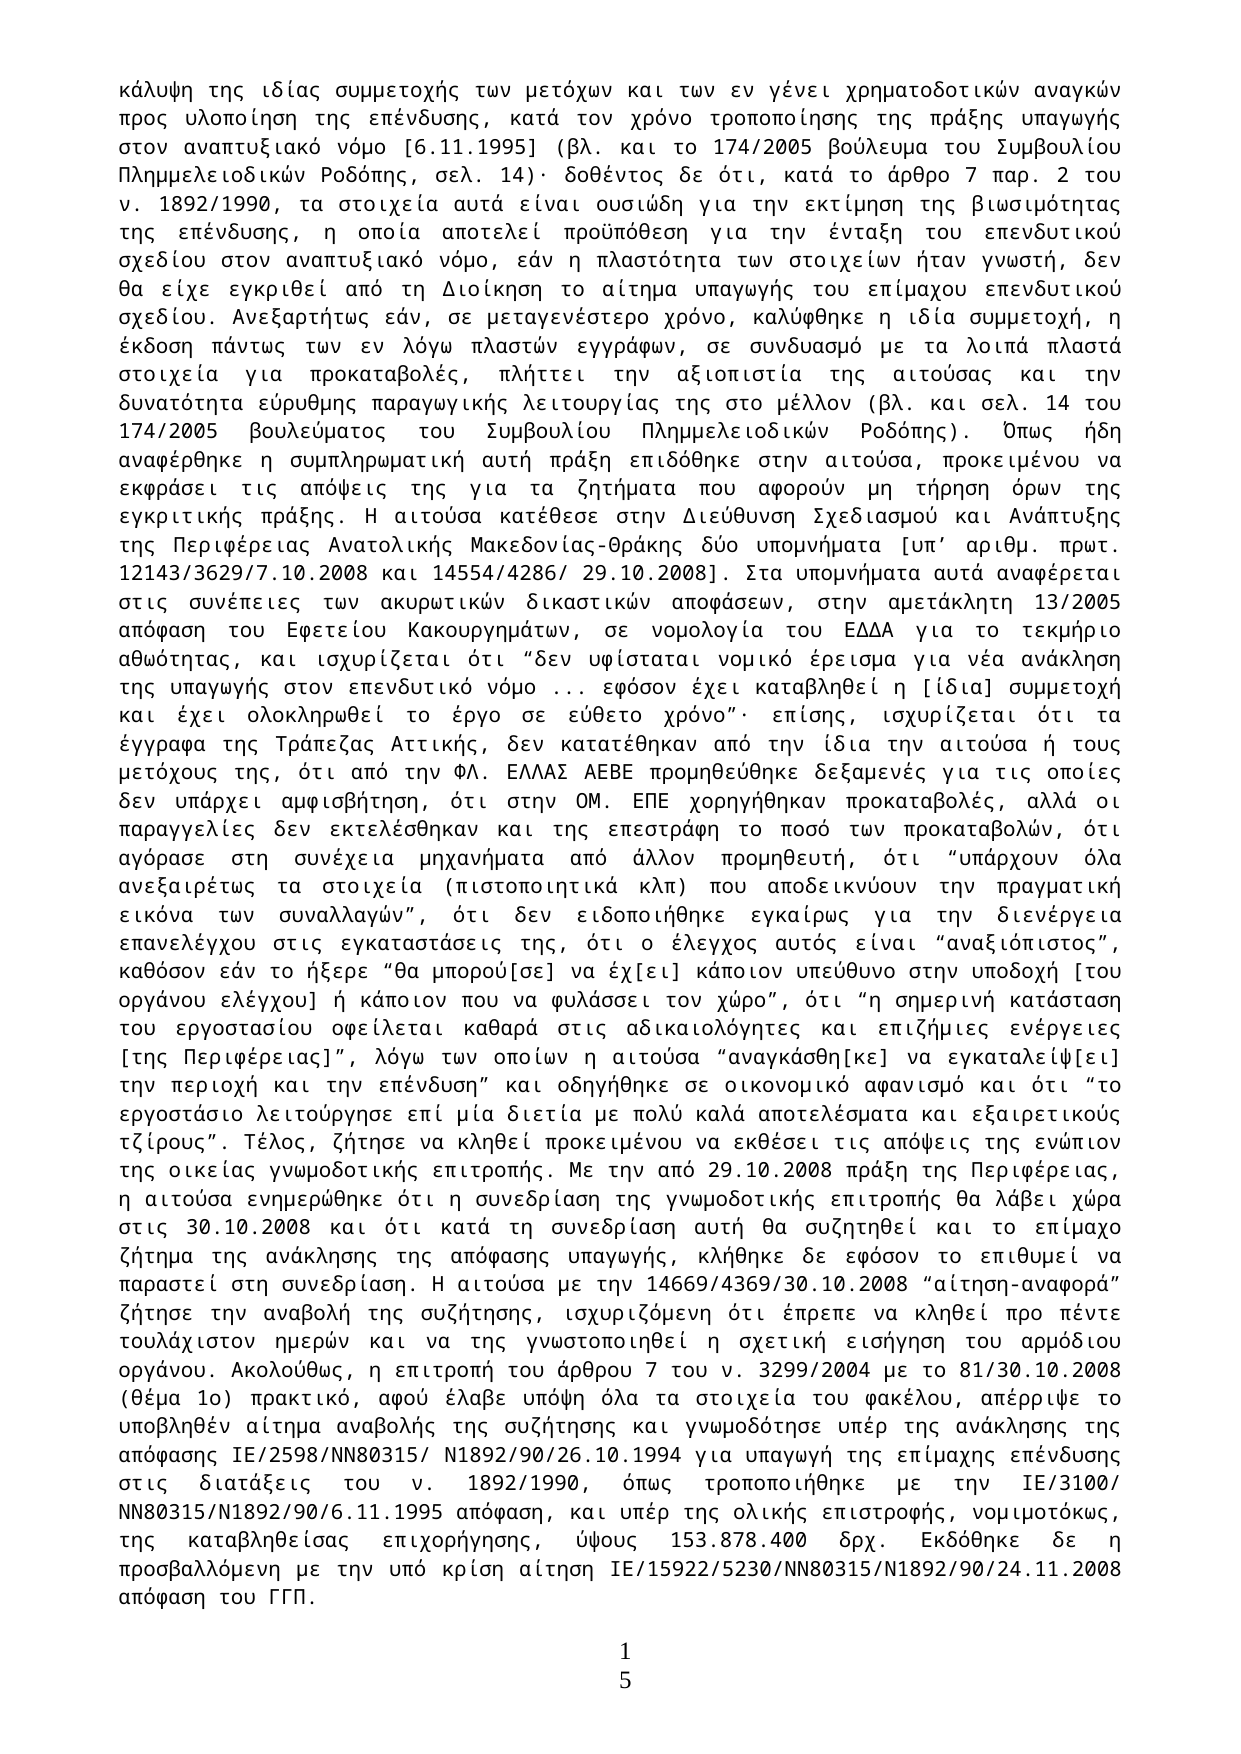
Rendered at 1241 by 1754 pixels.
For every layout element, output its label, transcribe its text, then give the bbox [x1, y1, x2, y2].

text κάλυψη της ιδίας συμμετοχής των μετόχων και των εν γένει χρηματοδοτικών αναγκών προς υλοποίηση της επένδυσης, κατά τον χρόνο τροποποίησης της πράξης υπαγωγής στον αναπτυξιακό νόμο [6.11.1995] (βλ. και το 174/2005 βούλευμα του Συμβουλίου Πλημμελειοδικών Ροδόπης, σελ. 14)· δοθέντος δε ότι, κατά το άρθρο 7 παρ. 2 του ν. 1892/1990, τα στοιχεία αυτά είναι ουσιώδη για την εκτίμηση της βιωσιμότητας της επένδυσης, η οποία αποτελεί προϋπόθεση για την ένταξη του επενδυτικού σχεδίου στον αναπτυξιακό νόμο, εάν η πλαστότητα των στοιχείων ήταν γνωστή, δεν θα είχε εγκριθεί από τη Διοίκηση το αίτημα υπαγωγής του επίμαχου επενδυτικού σχεδίου. Ανεξαρτήτως εάν, σε μεταγενέστερο χρόνο, καλύφθηκε η ιδία συμμετοχή, η έκδοση πάντως των εν λόγω πλαστών εγγράφων, σε συνδυασμό με τα λοιπά πλαστά στοιχεία για προκαταβολές, πλήττει την αξιοπιστία της αιτούσας και την δυνατότητα εύρυθμης παραγωγικής λειτουργίας της στο μέλλον (βλ. και σελ. 14 του 174/2005 βουλεύματος του Συμβουλίου Πλημμελειοδικών Ροδόπης). Όπως ήδη αναφέρθηκε η συμπληρωματική αυτή πράξη επιδόθηκε στην αιτούσα, προκειμένου να εκφράσει τις απόψεις της για τα ζητήματα που αφορούν μη τήρηση όρων της εγκριτικής πράξης. Η αιτούσα κατέθεσε στην Διεύθυνση Σχεδιασμού και Ανάπτυξης της Περιφέρειας Ανατολικής Μακεδονίας-Θράκης δύο υπομνήματα [υπ’ αριθμ. πρωτ. 12143/3629/7.10.2008 και 14554/4286/ 29.10.2008]. Στα υπομνήματα αυτά αναφέρεται στις συνέπειες των ακυρωτικών δικαστικών αποφάσεων, στην αμετάκλητη 13/2005 απόφαση του Εφετείου Κακουργημάτων, σε νομολογία του ΕΔΔΑ για το τεκμήριο αθωότητας, και ισχυρίζεται ότι “δεν υφίσταται νομικό έρεισμα για νέα ανάκληση της υπαγωγής στον επενδυτικό νόμο ... εφόσον έχει καταβληθεί η [ίδια] συμμετοχή και έχει ολοκληρωθεί το έργο σε εύθετο χρόνο”· επίσης, ισχυρίζεται ότι τα έγγραφα της Τράπεζας Αττικής, δεν κατατέθηκαν από την ίδια την αιτούσα ή τους μετόχους της, ότι από την ΦΛ. ΕΛΛΑΣ AEBE προμηθεύθηκε δεξαμενές για τις οποίες δεν υπάρχει αμφισβήτηση, ότι στην ΟΜ. ΕΠΕ χορηγήθηκαν προκαταβολές, αλλά οι παραγγελίες δεν εκτελέσθηκαν και της επεστράφη το ποσό των προκαταβολών, ότι αγόρασε στη συνέχεια μηχανήματα από άλλον προμηθευτή, ότι “υπάρχουν όλα ανεξαιρέτως τα στοιχεία (πιστοποιητικά κλπ) που αποδεικνύουν την πραγματική εικόνα των συναλλαγών”, ότι δεν ειδοποιήθηκε εγκαίρως για την διενέργεια επανελέγχου στις εγκαταστάσεις της, ότι ο έλεγχος αυτός είναι “αναξιόπιστος”, καθόσον εάν το ήξερε “θα μπορού[σε] να έχ[ει] κάποιον υπεύθυνο στην υποδοχή [του οργάνου ελέγχου] ή κάποιον που να φυλάσσει τον χώρο”, ότι “η σημερινή κατάσταση του εργοστασίου οφείλεται καθαρά στις αδικαιολόγητες και επιζήμιες ενέργειες [της Περιφέρειας]”, λόγω των οποίων η αιτούσα “αναγκάσθη[κε] να εγκαταλείψ[ει] την περιοχή και την επένδυση” και οδηγήθηκε σε οικονομικό αφανισμό και ότι “το εργοστάσιο λειτούργησε επί μία διετία με πολύ καλά αποτελέσματα και εξαιρετικούς τζίρους”. Τέλος, ζήτησε να κληθεί προκειμένου να εκθέσει τις απόψεις της ενώπιον της οικείας γνωμοδοτικής επιτροπής. Με την από 29.10.2008 πράξη της Περιφέρειας, η αιτούσα ενημερώθηκε ότι η συνεδρίαση της γνωμοδοτικής επιτροπής θα λάβει χώρα στις 30.10.2008 και ότι κατά τη συνεδρίαση αυτή θα συζητηθεί και το επίμαχο ζήτημα της ανάκλησης της απόφασης υπαγωγής, κλήθηκε δε εφόσον το επιθυμεί να παραστεί στη συνεδρίαση. Η αιτούσα με την 14669/4369/30.10.2008 “αίτηση-αναφορά” ζήτησε την αναβολή της συζήτησης, ισχυριζόμενη ότι έπρεπε να κληθεί προ πέντε τουλάχιστον ημερών και να της γνωστοποιηθεί η σχετική εισήγηση του αρμόδιου οργάνου. Ακολούθως, η επιτροπή του άρθρου 7 του ν. 3299/2004 με το 81/30.10.2008 (θέμα 1ο) πρακτικό, αφού έλαβε υπόψη όλα τα στοιχεία του φακέλου, απέρριψε το υποβληθέν αίτημα αναβολής της συζήτησης και γνωμοδότησε υπέρ της ανάκλησης της απόφασης ΙΕ/2598/ΝΝ80315/ Ν1892/90/26.10.1994 για υπαγωγή της επίμαχης επένδυσης στις διατάξεις του ν. 1892/1990, όπως τροποποιήθηκε με την ΙΕ/3100/ ΝΝ80315/Ν1892/90/6.11.1995 απόφαση, και υπέρ της ολικής επιστροφής, νομιμοτόκως, της καταβληθείσας επιχορήγησης, ύψους 153.878.400 δρχ. Εκδόθηκε δε η προσβαλλόμενη με την υπό κρίση αίτηση ΙΕ/15922/5230/ΝΝ80315/Ν1892/90/24.11.2008 απόφαση του ΓΓΠ. [118, 75, 1122, 1611]
